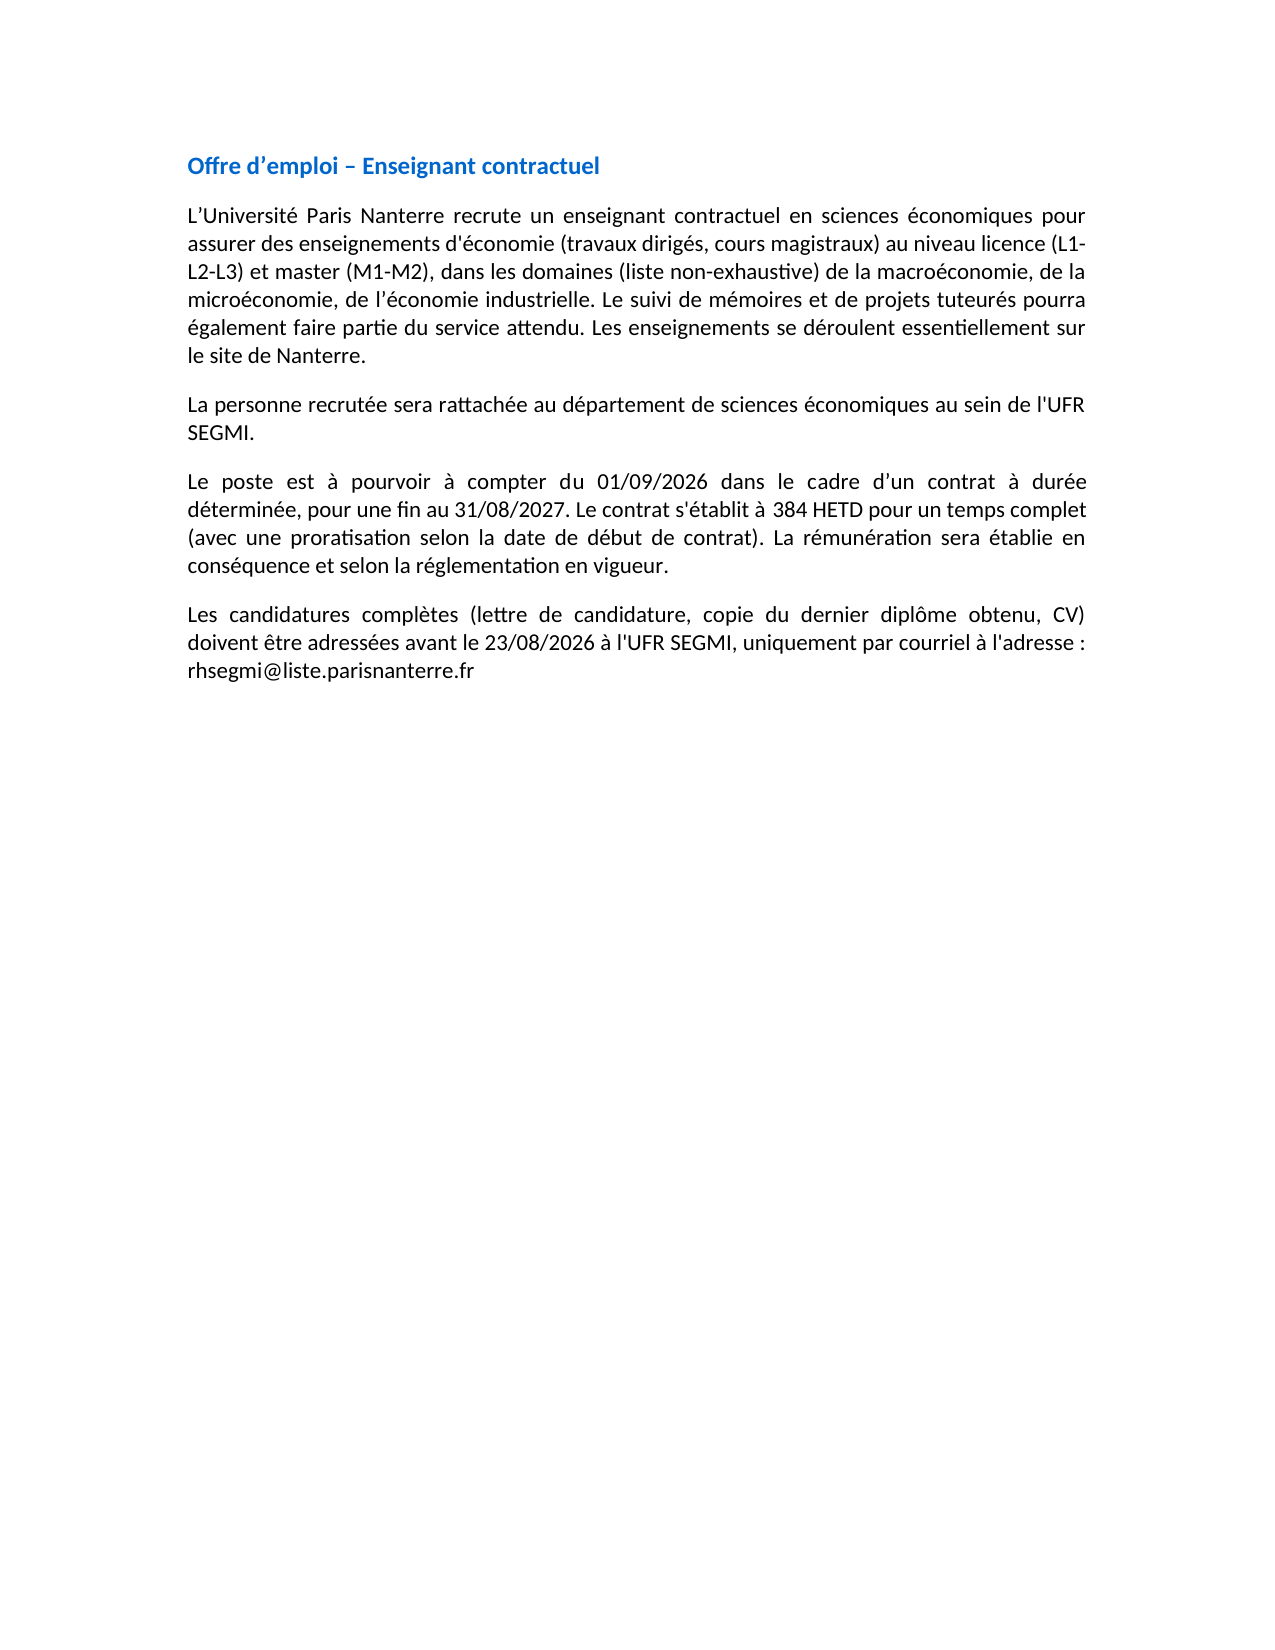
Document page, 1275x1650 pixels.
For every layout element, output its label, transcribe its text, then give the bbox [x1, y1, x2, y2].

text L’Université Paris Nanterre recrute un enseignant contractuel en sciences économiques pour assurer des enseignements d'économie (travaux dirigés, cours magistraux) au niveau licence (L1-L2-L3) et master (M1-M2), dans les domaines (liste non-exhaustive) de la macroéconomie, de la microéconomie, de l’économie industrielle. Le suivi de mémoires et de projets tuteurés pourra également faire partie du service attendu. Les enseignements se déroulent essentiellement sur le site de Nanterre. [187, 201, 1087, 369]
text Les candidatures complètes (lettre de candidature, copie du dernier diplôme obtenu, CV) doivent être adressées avant le 23/08/2026 à l'UFR SEGMI, uniquement par courriel à l'adresse : rhsegmi@liste.parisnanterre.fr [187, 600, 1087, 684]
text La personne recrutée sera rattachée au département de sciences économiques au sein de l'UFR SEGMI. [187, 390, 1087, 446]
text Offre d’emploi – Enseignant contractuel [187, 150, 1087, 181]
text Le poste est à pourvoir à compter du 01/09/2026 dans le cadre d’un contrat à durée déterminée, pour une fin au 31/08/2027. Le contrat s'établit à 384 HETD pour un temps complet (avec une proratisation selon la date de début de contrat). La rémunération sera établie en conséquence et selon la réglementation en vigueur. [187, 467, 1087, 579]
